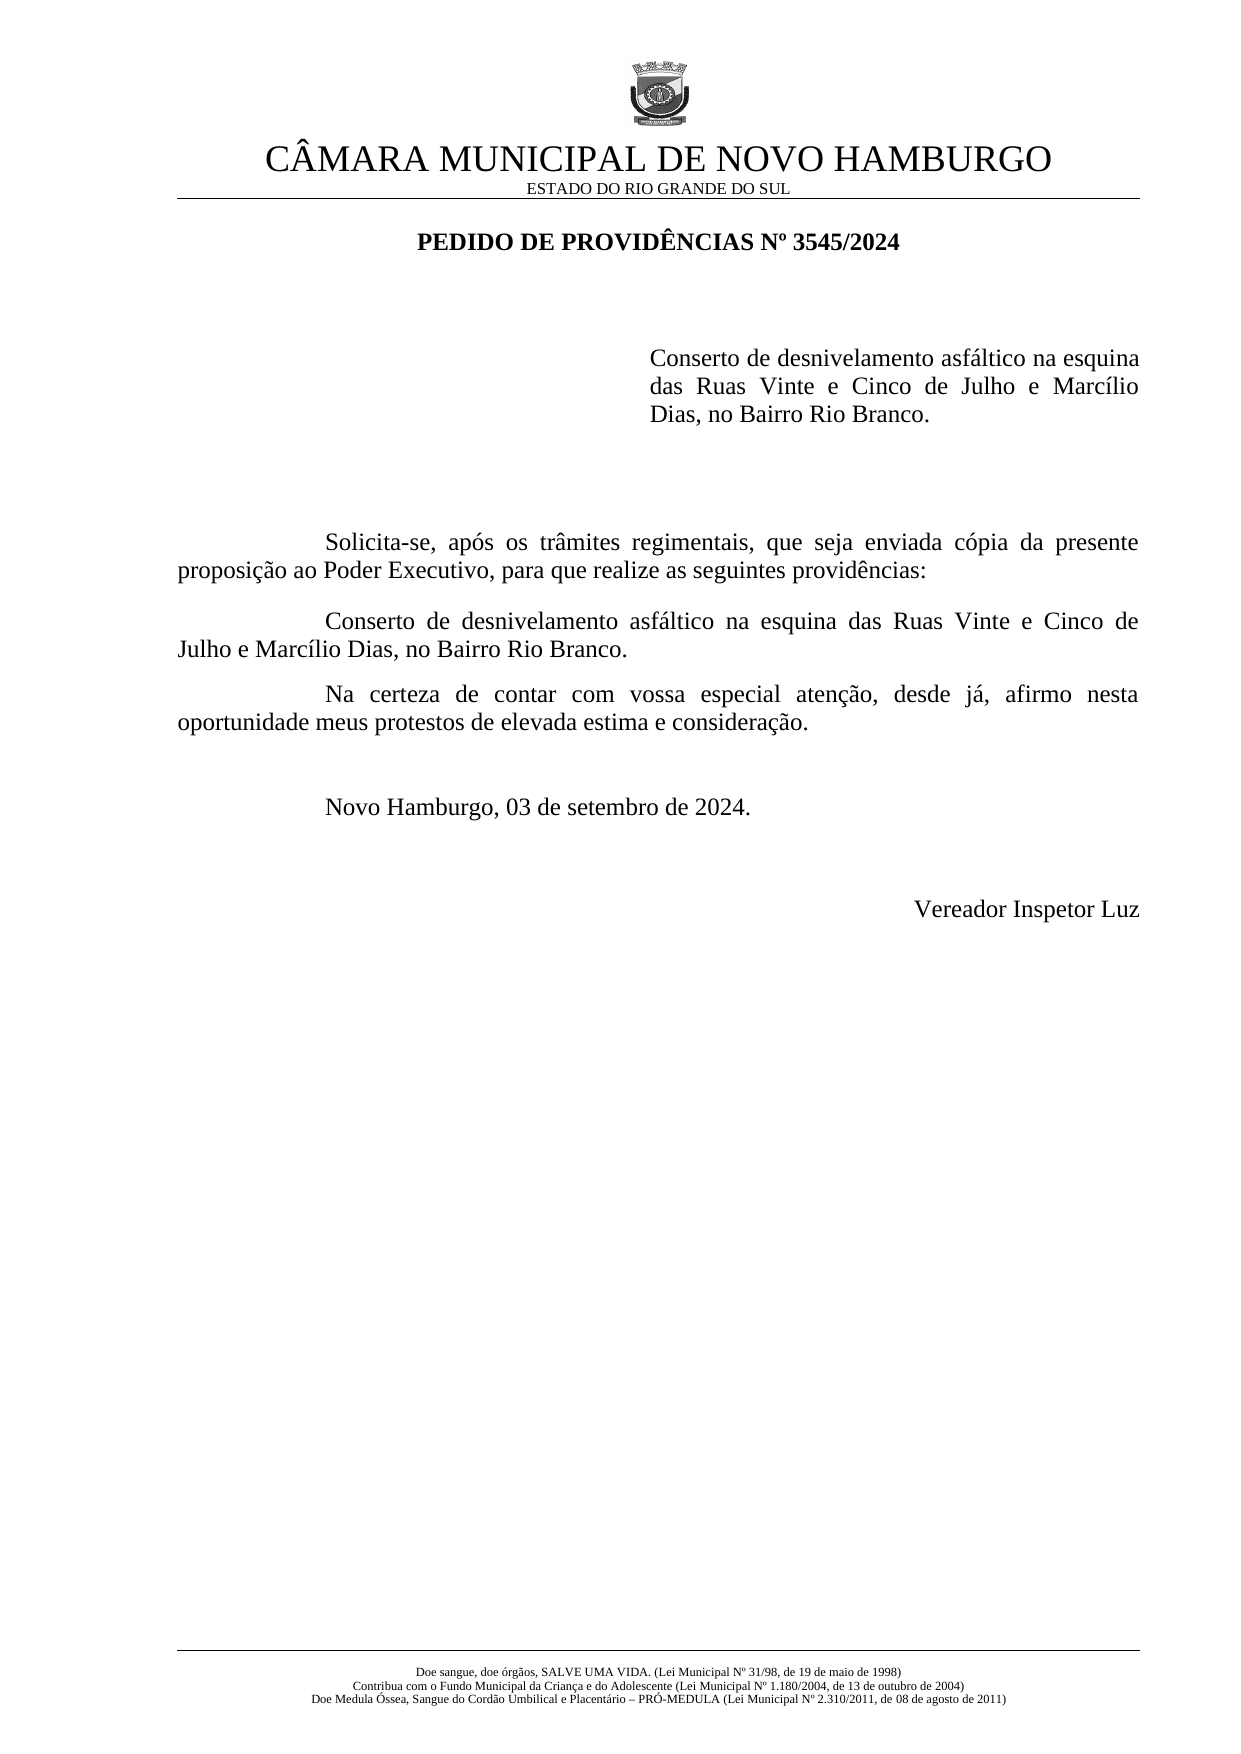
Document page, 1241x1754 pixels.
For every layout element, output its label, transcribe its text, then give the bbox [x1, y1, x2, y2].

text Na certeza de contar com vossa especial atenção, desde já, afirmo nesta oportunidade meus protestos de elevada estima e consideração. [177, 680, 1140, 736]
text Conserto de desnivelamento asfáltico na esquina das Ruas Vinte e Cinco de Julho e Marcílio Dias, no Bairro Rio Branco. [177, 607, 1140, 662]
text Novo Hamburgo, 03 de setembro de 2024. [177, 793, 1140, 821]
text Solicita-se, após os trâmites regimentais, que seja enviada cópia da presente proposição ao Poder Executivo, para que realize as seguintes providências: [177, 528, 1140, 583]
text Conserto de desnivelamento asfáltico na esquina das Ruas Vinte e Cinco de Julho e Marcílio Dias, no Bairro Rio Branco. [649, 344, 1140, 428]
text PEDIDO DE PROVIDÊNCIAS Nº 3545/2024 [177, 228, 1140, 256]
text Vereador Inspetor Luz [177, 895, 1140, 923]
